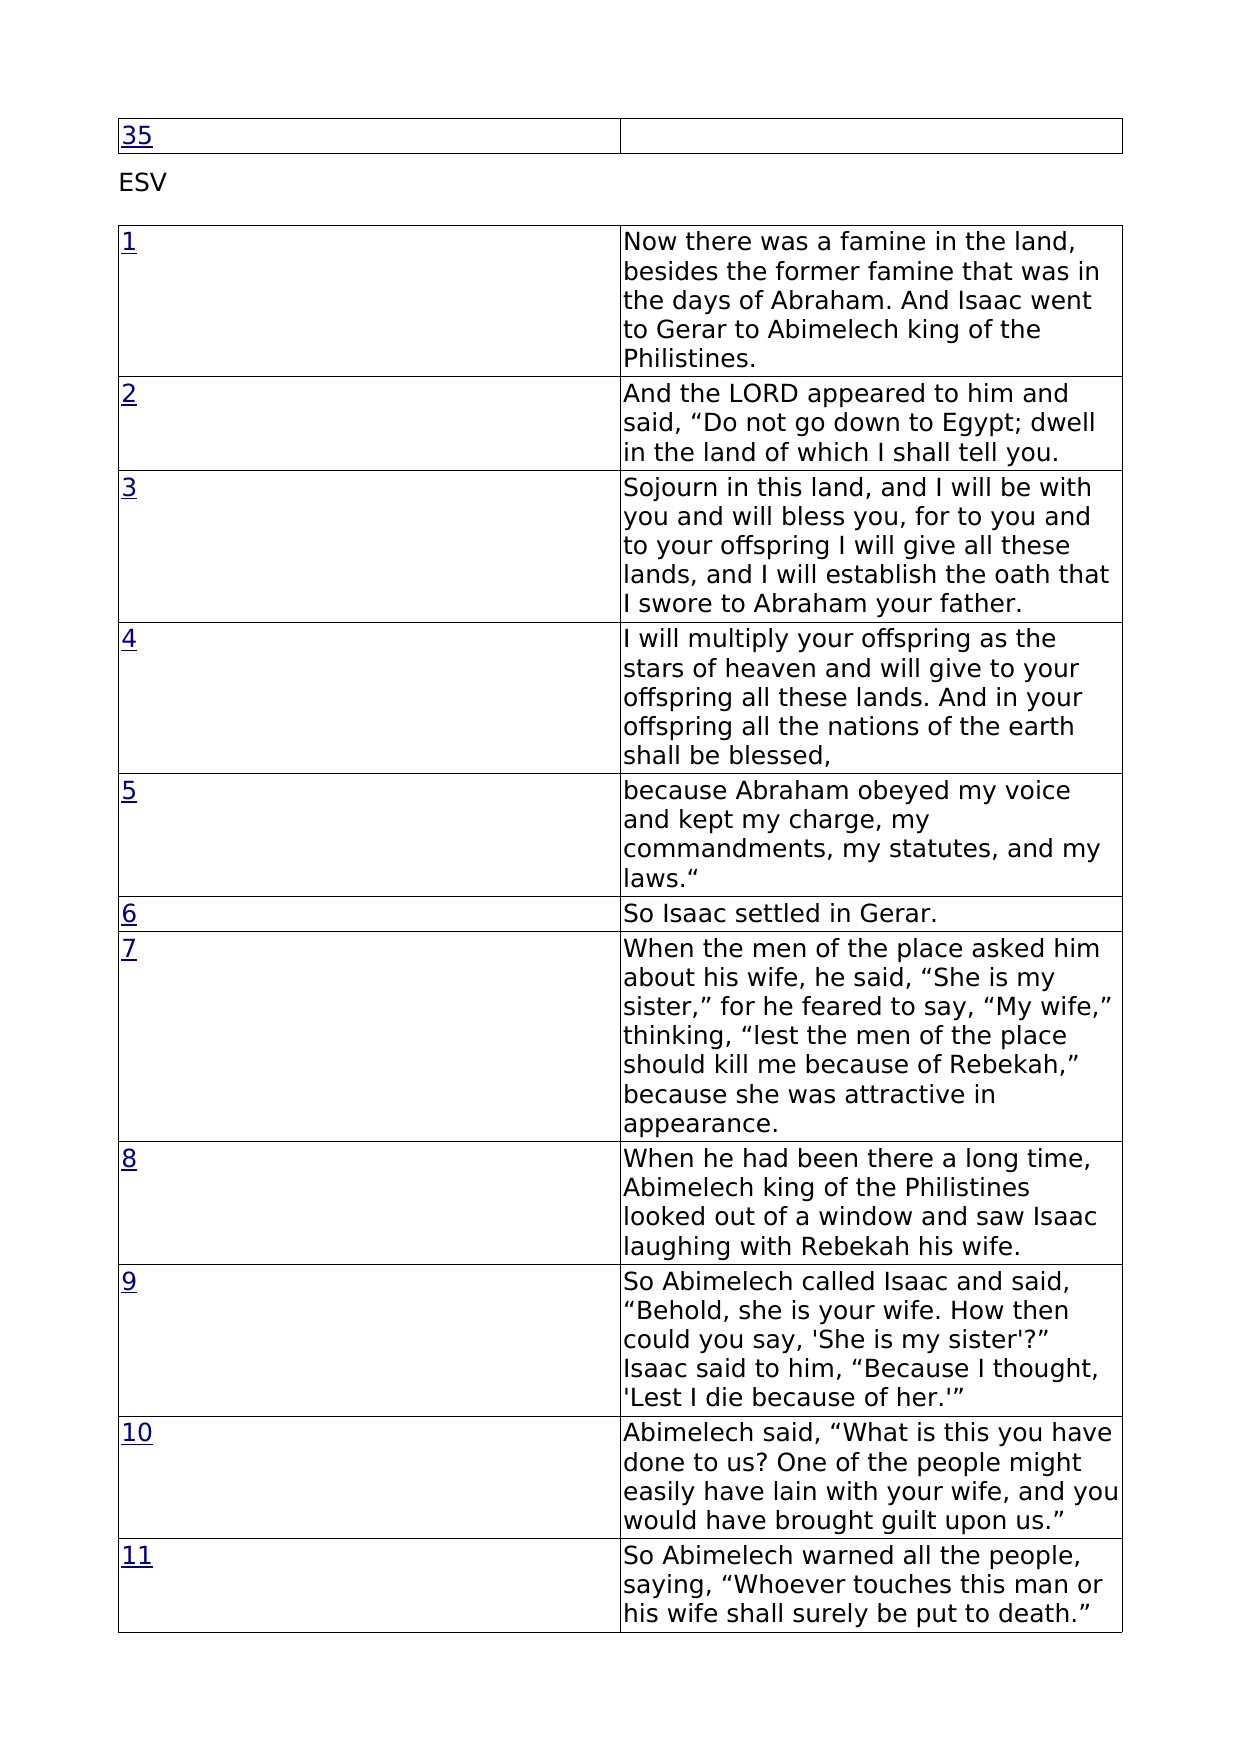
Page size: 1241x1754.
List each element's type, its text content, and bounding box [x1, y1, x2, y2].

table_cell 3 [119, 471, 620, 622]
table_cell 35 [119, 119, 620, 153]
table_cell 4 [119, 623, 620, 773]
table_cell 2 [119, 377, 620, 470]
table_cell When the men of the place asked him about his wife, he said, “She is my sister,” for he feared to say, “My wife,” thinking, “lest the men of the place should kill me because of Rebekah,” because she was attractive in appearance. [621, 932, 1122, 1141]
table_cell Sojourn in this land, and I will be with you and will bless you, for to you and to your offspring I will give all these lands, and I will establish the oath that I swore to Abraham your father. [621, 471, 1122, 622]
table_cell 11 [119, 1539, 620, 1632]
table_header Now there was a famine in the land, besides the former famine that was in the days of Abraham. And Isaac went to Gerar to Abimelech king of the Philistines. [621, 226, 1122, 376]
table_cell 10 [119, 1417, 620, 1538]
table_cell Abimelech said, “What is this you have done to us? One of the people might easily have lain with your wife, and you would have brought guilt upon us.” [621, 1417, 1122, 1538]
table_cell I will multiply your offspring as the stars of heaven and will give to your offspring all these lands. And in your offspring all the nations of the earth shall be blessed, [621, 623, 1122, 773]
table_cell 8 [119, 1142, 620, 1264]
table_cell When he had been there a long time, Abimelech king of the Philistines looked out of a window and saw Isaac laughing with Rebekah his wife. [621, 1142, 1122, 1264]
text ESV [118, 168, 1122, 197]
table_cell 6 [119, 897, 620, 931]
table_cell 9 [119, 1265, 620, 1416]
table_cell because Abraham obeyed my voice and kept my charge, my commandments, my statutes, and my laws.“ [621, 774, 1122, 896]
table_header 1 [119, 226, 620, 376]
table_cell 7 [119, 932, 620, 1141]
table_cell 5 [119, 774, 620, 896]
table_cell So Abimelech warned all the people, saying, “Whoever touches this man or his wife shall surely be put to death.” [621, 1539, 1122, 1632]
table_cell So Isaac settled in Gerar. [621, 897, 1122, 931]
table_cell So Abimelech called Isaac and said, “Behold, she is your wife. How then could you say, 'She is my sister'?” Isaac said to him, “Because I thought, 'Lest I die because of her.'” [621, 1265, 1122, 1416]
table_cell [621, 119, 1122, 153]
table_cell And the LORD appeared to him and said, “Do not go down to Egypt; dwell in the land of which I shall tell you. [621, 377, 1122, 470]
